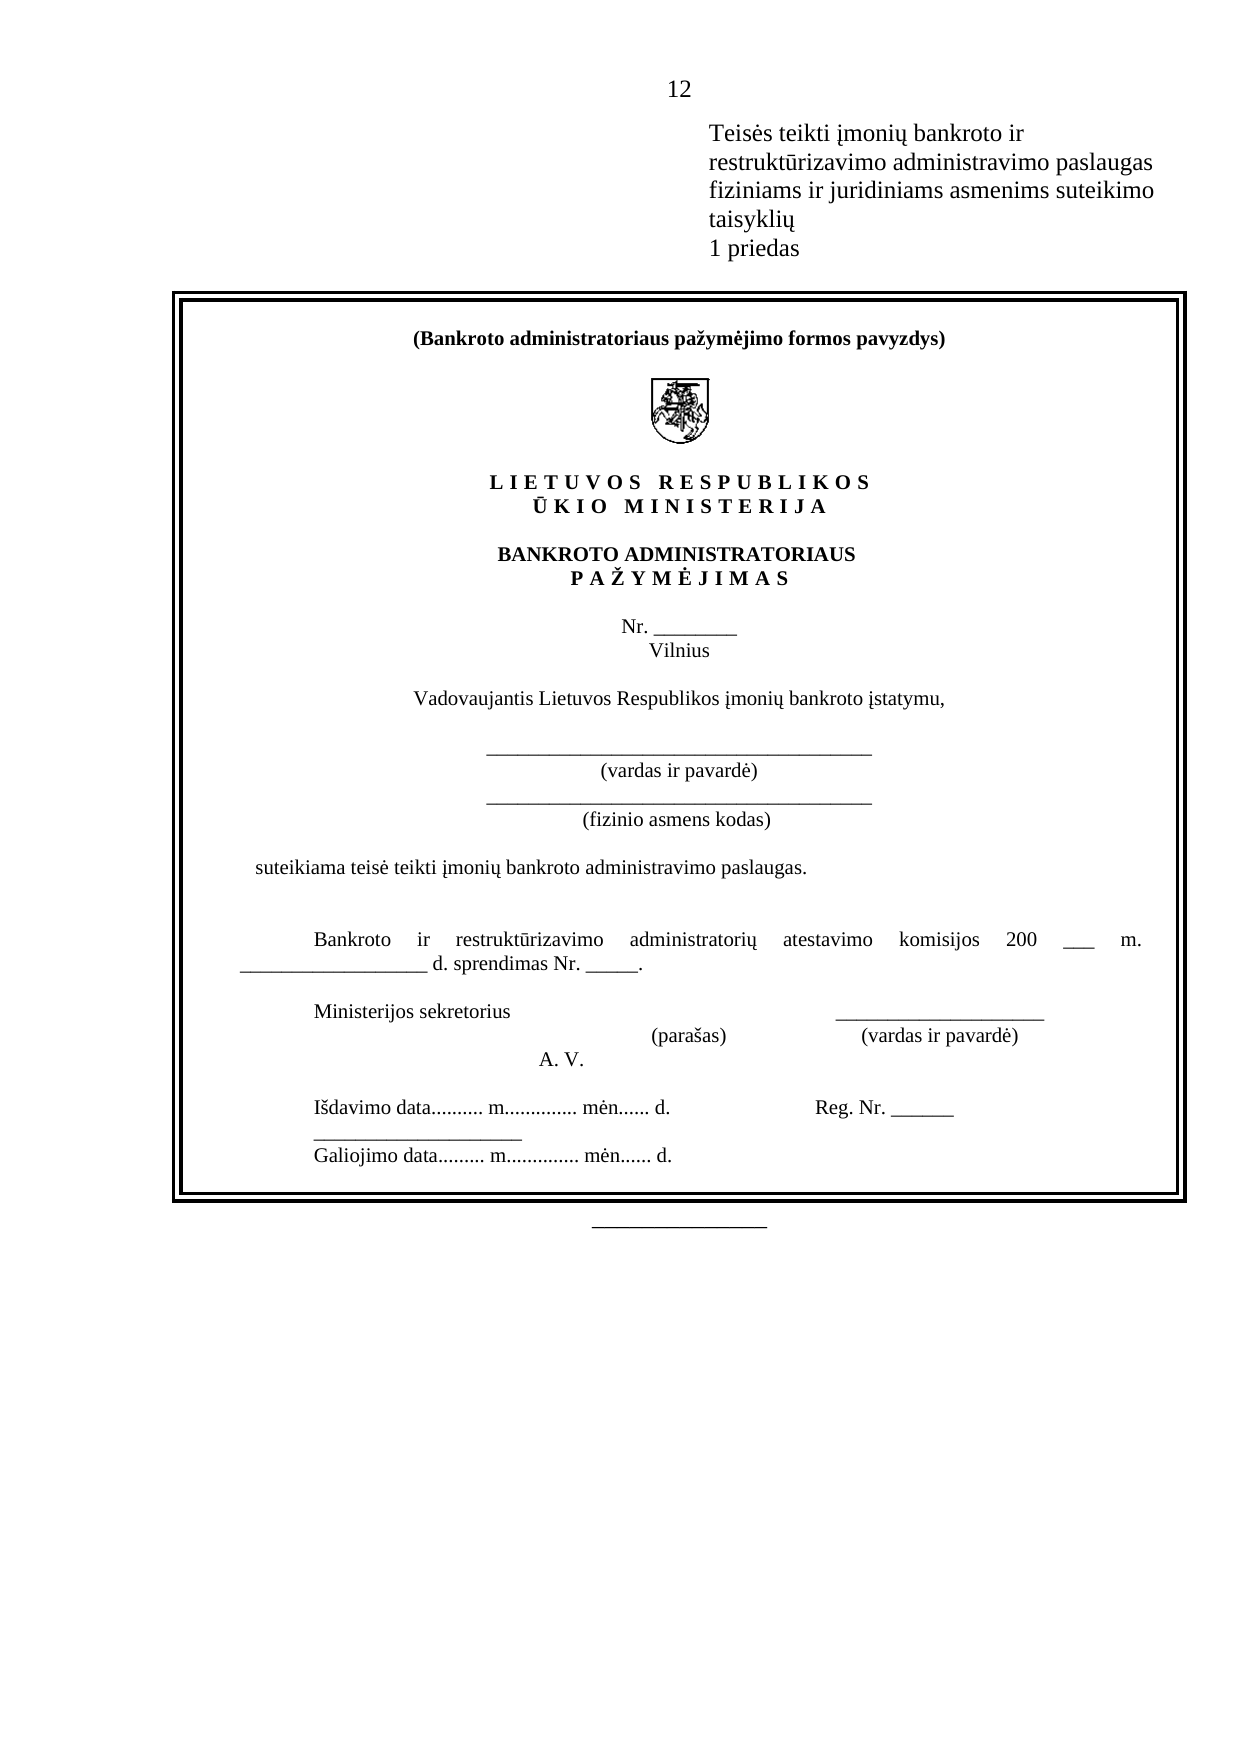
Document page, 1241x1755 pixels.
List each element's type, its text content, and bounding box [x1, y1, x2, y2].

text restruktūrizavimo administravimo paslaugas [177, 147, 1181, 176]
table_header (Bankroto administratoriaus pažymėjimo formos pavyzdys) LIETUVOS RESPUBLIKOS ŪKIO MINISTERIJA BANKROTO ADMINISTRATORIAUS PAŽYMĖJIMAS Nr. ________ Vilnius Vadovaujantis Lietuvos Respublikos įmonių bankroto įstatymu, _____________________________________ (vardas ir pavardė) _____________________________________ (fizinio asmens kodas) suteikiama teisė teikti įmonių bankroto administravimo paslaugas. Bankroto ir restruktūrizavimo administratorių atestavimo komisijos 200 ___ m. __________________ d. sprendimas Nr. _____. Ministerijos sekretorius ____________________ (parašas) (vardas ir pavardė) A. V. Išdavimo data.......... m.............. mėn...... d. Reg. Nr. ______ ____________________ Galiojimo data......... m.............. mėn...... d. [177, 294, 1181, 1192]
text fiziniams ir juridiniams asmenims suteikimo [177, 176, 1181, 204]
text Teisės teikti įmonių bankroto ir [709, 118, 1181, 147]
text taisyklių [177, 204, 1181, 233]
text ______________ [177, 1203, 1181, 1231]
text 1 priedas [177, 233, 1181, 262]
